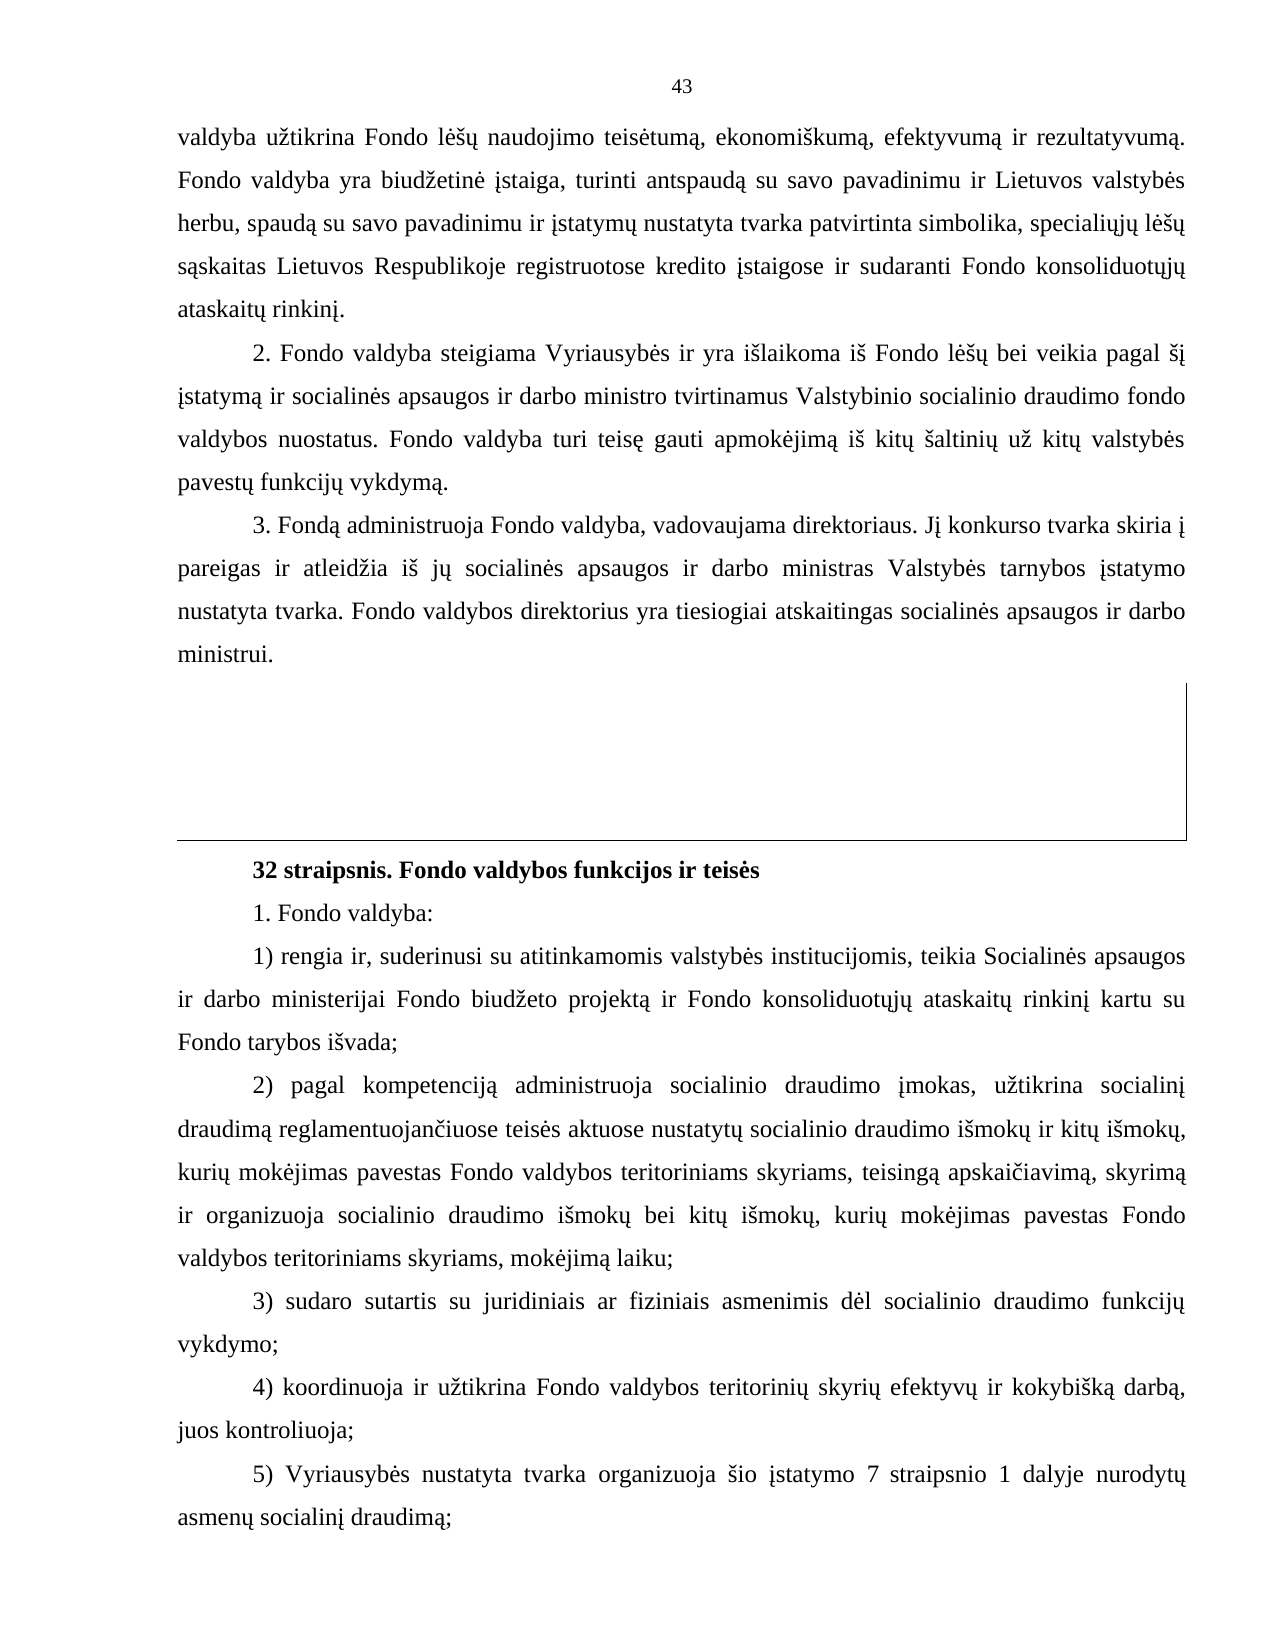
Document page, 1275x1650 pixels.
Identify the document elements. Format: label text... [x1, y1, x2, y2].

text 2. Fondo valdyba steigiama Vyriausybės ir yra išlaikoma iš Fondo lėšų bei veikia pagal šį įstatymą ir socialinės apsaugos ir darbo ministro tvirtinamus Valstybinio socialinio draudimo fondo valdybos nuostatus. Fondo valdyba turi teisę gauti apmokėjimą iš kitų šaltinių už kitų valstybės pavestų funkcijų vykdymą. [177, 338, 1186, 496]
text 3) sudaro sutartis su juridiniais ar fiziniais asmenimis dėl socialinio draudimo funkcijų vykdymo; [177, 1286, 1186, 1358]
text valdyba užtikrina Fondo lėšų naudojimo teisėtumą, ekonomiškumą, efektyvumą ir rezultatyvumą. Fondo valdyba yra biudžetinė įstaiga, turinti antspaudą su savo pavadinimu ir Lietuvos valstybės herbu, spaudą su savo pavadinimu ir įstatymų nustatyta tvarka patvirtinta simbolika, specialiųjų lėšų sąskaitas Lietuvos Respublikoje registruotose kredito įstaigose ir sudaranti Fondo konsoliduotųjų ataskaitų rinkinį. [177, 122, 1186, 323]
text 4) koordinuoja ir užtikrina Fondo valdybos teritorinių skyrių efektyvų ir kokybišką darbą, juos kontroliuoja; [177, 1372, 1186, 1444]
text 1. Fondo valdyba: [177, 898, 1186, 927]
text 3. Fondą administruoja Fondo valdyba, vadovaujama direktoriaus. Jį konkurso tvarka skiria į pareigas ir atleidžia iš jų socialinės apsaugos ir darbo ministras Valstybės tarnybos įstatymo nustatyta tvarka. Fondo valdybos direktorius yra tiesiogiai atskaitingas socialinės apsaugos ir darbo ministrui. [177, 510, 1186, 668]
text 2) pagal kompetenciją administruoja socialinio draudimo įmokas, užtikrina socialinį draudimą reglamentuojančiuose teisės aktuose nustatytų socialinio draudimo išmokų ir kitų išmokų, kurių mokėjimas pavestas Fondo valdybos teritoriniams skyriams, teisingą apskaičiavimą, skyrimą ir organizuoja socialinio draudimo išmokų bei kitų išmokų, kurių mokėjimas pavestas Fondo valdybos teritoriniams skyriams, mokėjimą laiku; [177, 1071, 1186, 1272]
text 1) rengia ir, suderinusi su atitinkamomis valstybės institucijomis, teikia Socialinės apsaugos ir darbo ministerijai Fondo biudžeto projektą ir Fondo konsoliduotųjų ataskaitų rinkinį kartu su Fondo tarybos išvada; [177, 941, 1186, 1056]
text 32 straipsnis. Fondo valdybos funkcijos ir teisės [177, 855, 1186, 884]
text 5) Vyriausybės nustatyta tvarka organizuoja šio įstatymo 7 straipsnio 1 dalyje nurodytų asmenų socialinį draudimą; [177, 1459, 1186, 1531]
